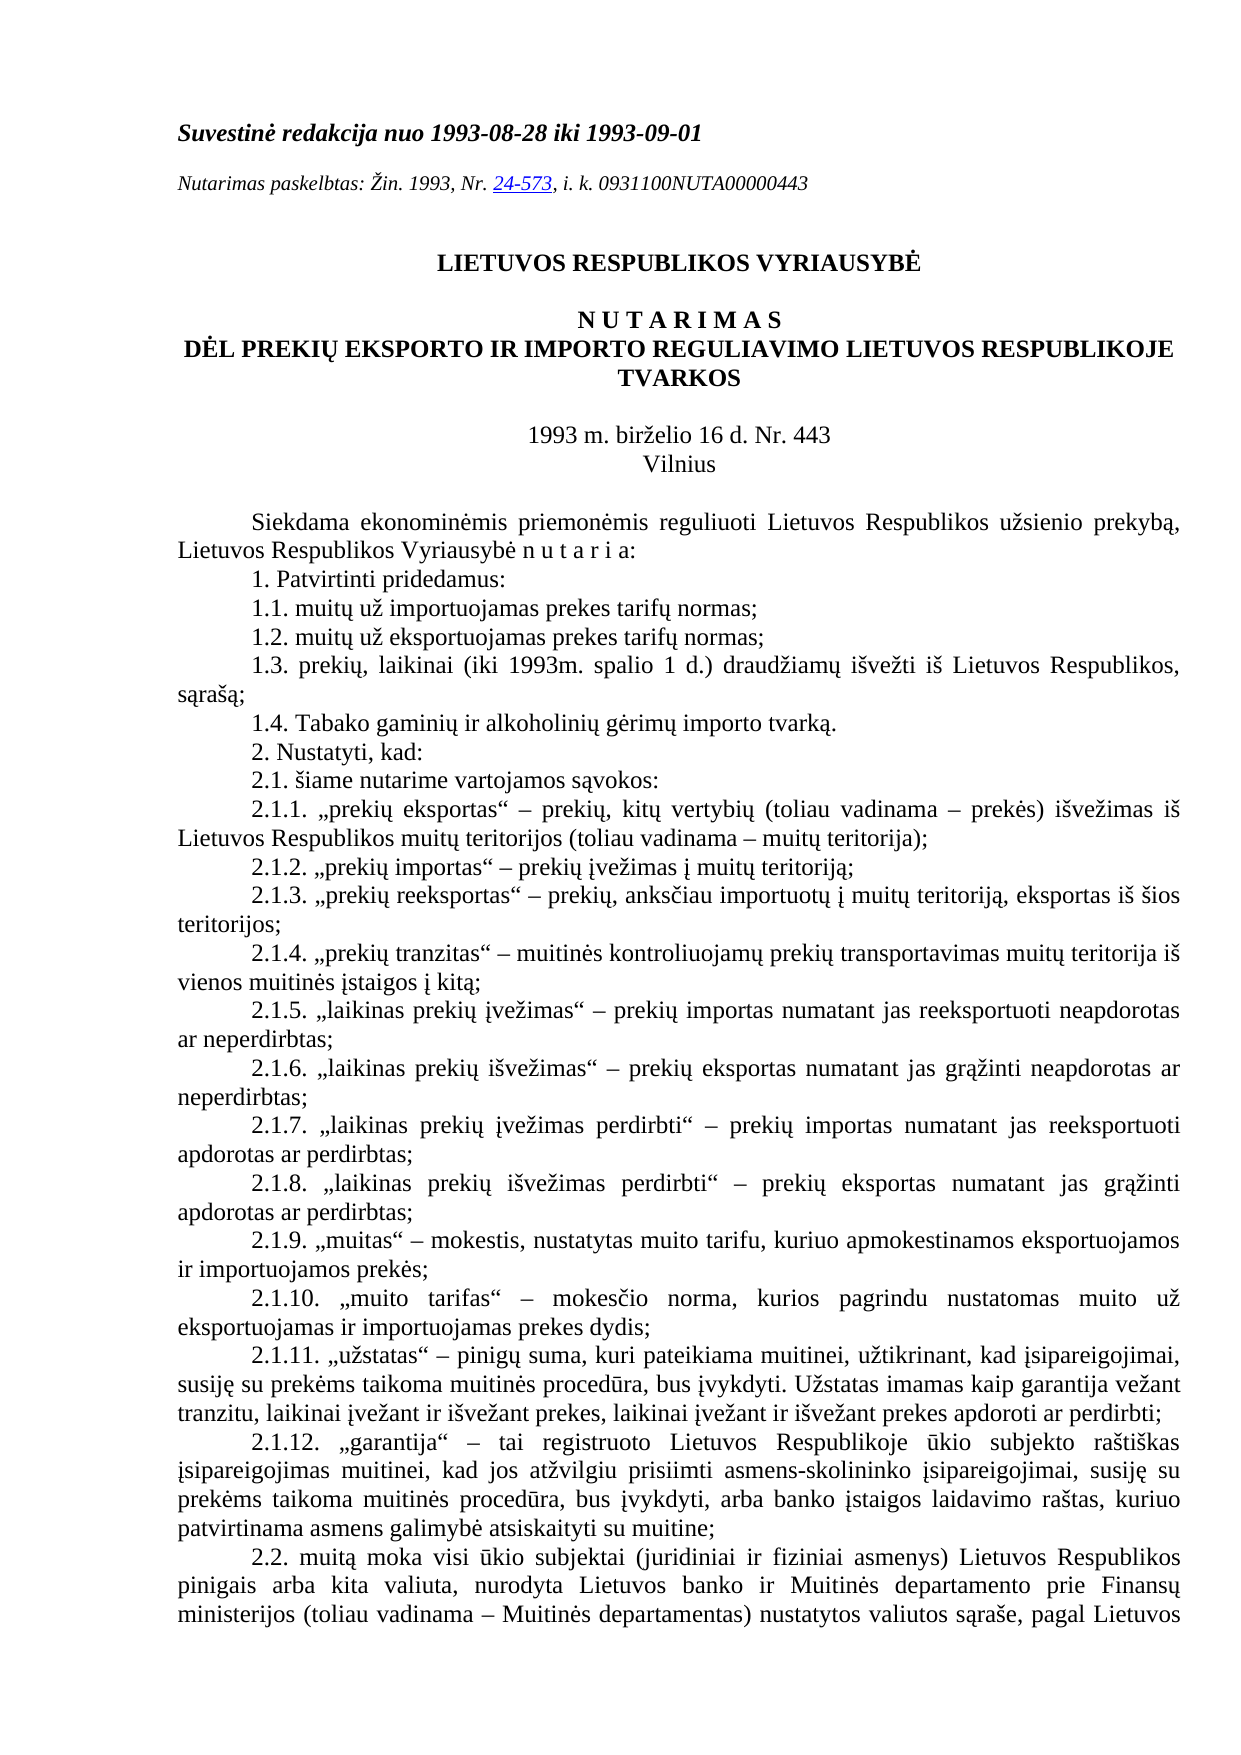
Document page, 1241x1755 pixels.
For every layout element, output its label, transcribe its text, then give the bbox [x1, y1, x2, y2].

text 2.1. šiame nutarime vartojamos sąvokos: [177, 765, 1181, 794]
text 2.1.7. „laikinas prekių įvežimas perdirbti“ – prekių importas numatant jas reeksportuoti apdorotas ar perdirbtas; [177, 1110, 1181, 1168]
text 2.1.5. „laikinas prekių įvežimas“ – prekių importas numatant jas reeksportuoti neapdorotas ar neperdirbtas; [177, 995, 1181, 1053]
text 2.2. muitą moka visi ūkio subjektai (juridiniai ir fiziniai asmenys) Lietuvos Respublikos pinigais arba kita valiuta, nurodyta Lietuvos banko ir Muitinės departamento prie Finansų ministerijos (toliau vadinama – Muitinės departamentas) nustatytos valiutos sąraše, pagal Lietuvos [177, 1542, 1181, 1628]
text Siekdama ekonominėmis priemonėmis reguliuoti Lietuvos Respublikos užsienio prekybą, Lietuvos Respublikos Vyriausybė nutaria: [177, 507, 1181, 564]
text 2.1.3. „prekių reeksportas“ – prekių, anksčiau importuotų į muitų teritoriją, eksportas iš šios teritorijos; [177, 880, 1181, 938]
text 1.1. muitų už importuojamas prekes tarifų normas; [177, 593, 1181, 622]
text 2.1.9. „muitas“ – mokestis, nustatytas muito tarifu, kuriuo apmokestinamos eksportuojamos ir importuojamos prekės; [177, 1225, 1181, 1283]
text LIETUVOS RESPUBLIKOS VYRIAUSYBĖ [177, 248, 1181, 277]
text Vilnius [177, 449, 1181, 478]
text 1. Patvirtinti pridedamus: [177, 564, 1181, 593]
text 2.1.11. „užstatas“ – pinigų suma, kuri pateikiama muitinei, užtikrinant, kad įsipareigojimai, susiję su prekėms taikoma muitinės procedūra, bus įvykdyti. Užstatas imamas kaip garantija vežant tranzitu, laikinai įvežant ir išvežant prekes, laikinai įvežant ir išvežant prekes apdoroti ar perdirbti; [177, 1340, 1181, 1427]
text 1.2. muitų už eksportuojamas prekes tarifų normas; [177, 622, 1181, 650]
text 1.4. Tabako gaminių ir alkoholinių gėrimų importo tvarką. [177, 708, 1181, 737]
text 2.1.12. „garantija“ – tai registruoto Lietuvos Respublikoje ūkio subjekto raštiškas įsipareigojimas muitinei, kad jos atžvilgiu prisiimti asmens-skolininko įsipareigojimai, susiję su prekėms taikoma muitinės procedūra, bus įvykdyti, arba banko įstaigos laidavimo raštas, kuriuo patvirtinama asmens galimybė atsiskaityti su muitine; [177, 1427, 1181, 1542]
text 1.3. prekių, laikinai (iki 1993m. spalio 1 d.) draudžiamų išvežti iš Lietuvos Respublikos, sąrašą; [177, 650, 1181, 708]
text N U T A R I M A S [177, 305, 1181, 334]
text 1993 m. birželio 16 d. Nr. 443 [177, 420, 1181, 449]
text 2.1.4. „prekių tranzitas“ – muitinės kontroliuojamų prekių transportavimas muitų teritorija iš vienos muitinės įstaigos į kitą; [177, 938, 1181, 995]
text 2.1.1. „prekių eksportas“ – prekių, kitų vertybių (toliau vadinama – prekės) išvežimas iš Lietuvos Respublikos muitų teritorijos (toliau vadinama – muitų teritorija); [177, 794, 1181, 852]
text Nutarimas paskelbtas: Žin. 1993, Nr. 24-573, i. k. 0931100NUTA00000443 [177, 171, 1181, 195]
text 2. Nustatyti, kad: [177, 737, 1181, 765]
text DĖL PREKIŲ EKSPORTO IR IMPORTO REGULIAVIMO LIETUVOS RESPUBLIKOJE TVARKOS [177, 334, 1181, 392]
text 2.1.10. „muito tarifas“ – mokesčio norma, kurios pagrindu nustatomas muito už eksportuojamas ir importuojamas prekes dydis; [177, 1283, 1181, 1340]
text Suvestinė redakcija nuo 1993-08-28 iki 1993-09-01 [177, 118, 1181, 147]
text 2.1.2. „prekių importas“ – prekių įvežimas į muitų teritoriją; [177, 852, 1181, 880]
text 2.1.8. „laikinas prekių išvežimas perdirbti“ – prekių eksportas numatant jas grąžinti apdorotas ar perdirbtas; [177, 1168, 1181, 1225]
text 2.1.6. „laikinas prekių išvežimas“ – prekių eksportas numatant jas grąžinti neapdorotas ar neperdirbtas; [177, 1053, 1181, 1110]
